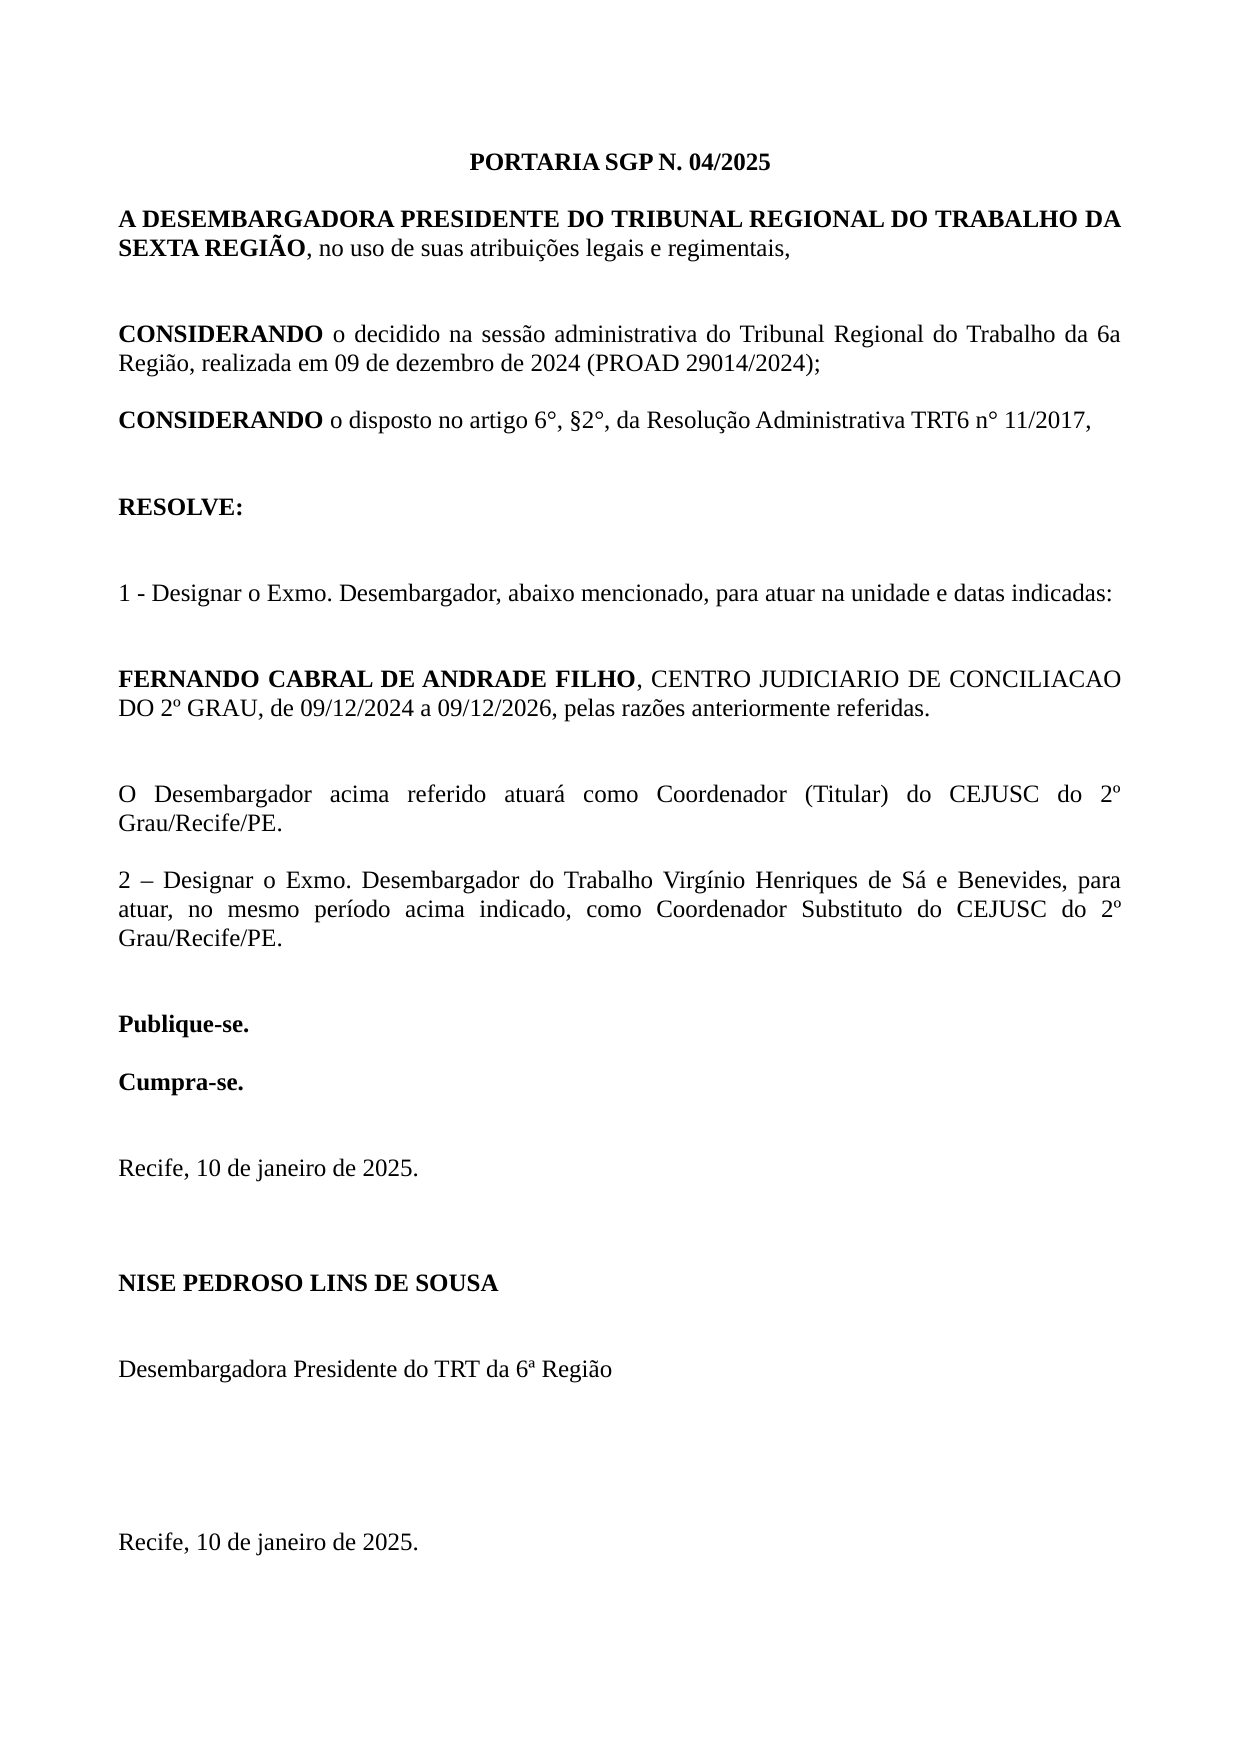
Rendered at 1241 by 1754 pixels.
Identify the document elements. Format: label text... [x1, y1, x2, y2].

text CONSIDERANDO o disposto no artigo 6°, §2°, da Resolução Administrativa TRT6 n° 11/2017, [118, 406, 1122, 434]
text PORTARIA SGP N. 04/2025 [118, 147, 1122, 176]
text FERNANDO CABRAL DE ANDRADE FILHO, CENTRO JUDICIARIO DE CONCILIACAO DO 2º GRAU, de 09/12/2024 a 09/12/2026, pelas razões anteriormente referidas. [118, 664, 1122, 722]
text Desembargadora Presidente do TRT da 6ª Região [118, 1354, 1122, 1383]
text 1 - Designar o Exmo. Desembargador, abaixo mencionado, para atuar na unidade e datas indicadas: [118, 578, 1122, 607]
text NISE PEDROSO LINS DE SOUSA [118, 1268, 1122, 1297]
text A DESEMBARGADORA PRESIDENTE DO TRIBUNAL REGIONAL DO TRABALHO DA SEXTA REGIÃO, no uso de suas atribuições legais e regimentais, [118, 204, 1122, 262]
text Publique-se. [118, 1009, 1122, 1038]
text 2 – Designar o Exmo. Desembargador do Trabalho Virgínio Henriques de Sá e Benevides, para atuar, no mesmo período acima indicado, como Coordenador Substituto do CEJUSC do 2º Grau/Recife/PE. [118, 866, 1122, 952]
text RESOLVE: [118, 492, 1122, 521]
text Recife, 10 de janeiro de 2025. [118, 1527, 1122, 1556]
text CONSIDERANDO o decidido na sessão administrativa do Tribunal Regional do Trabalho da 6a Região, realizada em 09 de dezembro de 2024 (PROAD 29014/2024); [118, 319, 1122, 377]
text Cumpra-se. [118, 1067, 1122, 1096]
text O Desembargador acima referido atuará como Coordenador (Titular) do CEJUSC do 2º Grau/Recife/PE. [118, 779, 1122, 837]
text Recife, 10 de janeiro de 2025. [118, 1153, 1122, 1182]
